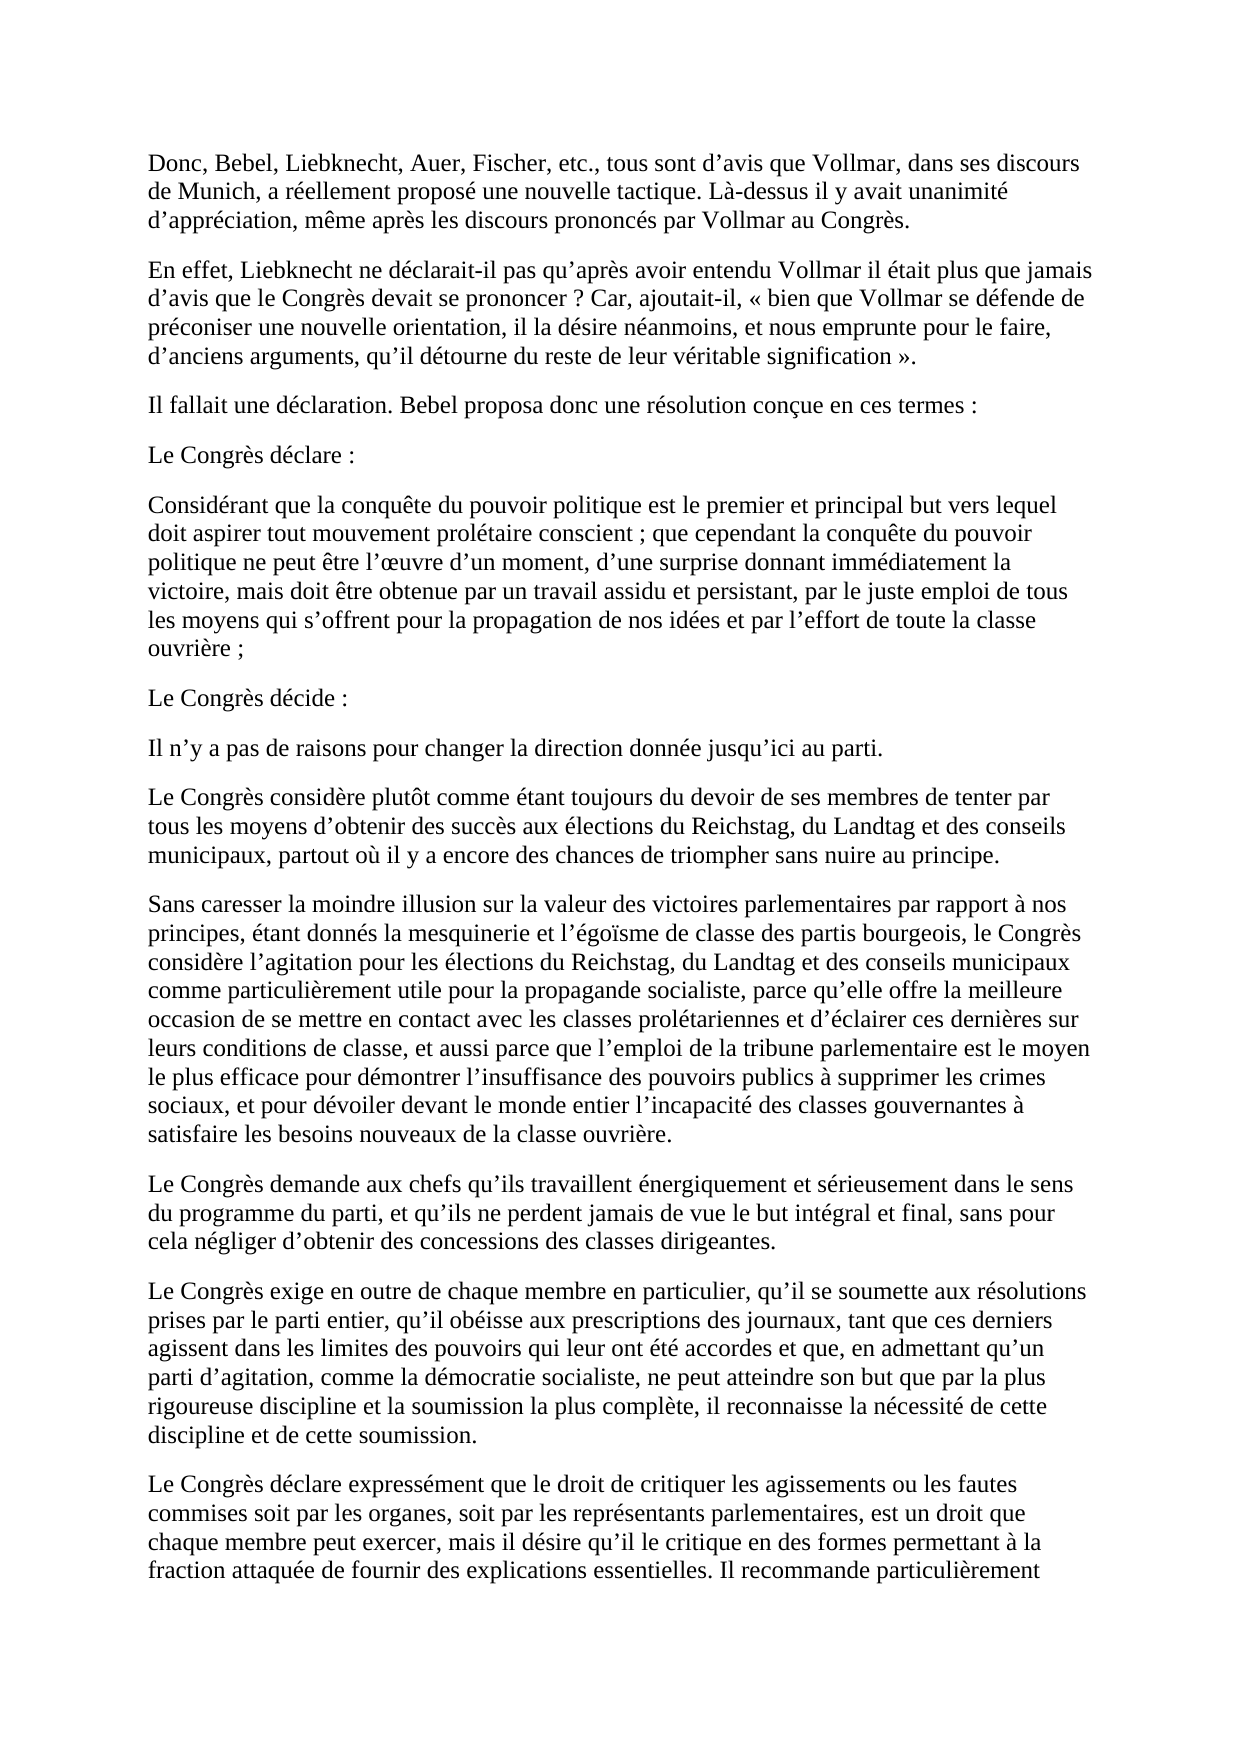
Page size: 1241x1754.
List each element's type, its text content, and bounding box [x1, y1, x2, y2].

text Le Congrès décide : [148, 683, 1093, 712]
text Considérant que la conquête du pouvoir politique est le premier et principal but vers lequel doit aspirer tout mouvement prolétaire conscient ; que cependant la conquête du pouvoir politique ne peut être l’œuvre d’un moment, d’une surprise donnant immédiatement la victoire, mais doit être obtenue par un travail assidu et persistant, par le juste emploi de tous les moyens qui s’offrent pour la propagation de nos idées et par l’effort de toute la classe ouvrière ; [148, 490, 1093, 662]
text En effet, Liebknecht ne déclarait-il pas qu’après avoir entendu Vollmar il était plus que jamais d’avis que le Congrès devait se prononcer ? Car, ajoutait-il, « bien que Vollmar se défende de préconiser une nouvelle orientation, il la désire néanmoins, et nous emprunte pour le faire, d’anciens arguments, qu’il détourne du reste de leur véritable signification ». [148, 255, 1093, 370]
text Il n’y a pas de raisons pour changer la direction donnée jusqu’ici au parti. [148, 733, 1093, 761]
text Il fallait une déclaration. Bebel proposa donc une résolution conçue en ces termes : [148, 391, 1093, 419]
text Donc, Bebel, Liebknecht, Auer, Fischer, etc., tous sont d’avis que Vollmar, dans ses discours de Munich, a réellement proposé une nouvelle tactique. Là-dessus il y avait unanimité d’appréciation, même après les discours prononcés par Vollmar au Congrès. [148, 148, 1093, 234]
text Le Congrès déclare expressément que le droit de critiquer les agissements ou les fautes commises soit par les organes, soit par les représentants parlementaires, est un droit que chaque membre peut exercer, mais il désire qu’il le critique en des formes permettant à la fraction attaquée de fournir des explications essentielles. Il recommande particulièrement [148, 1469, 1093, 1584]
text Le Congrès demande aux chefs qu’ils travaillent énergiquement et sérieusement dans le sens du programme du parti, et qu’ils ne perdent jamais de vue le but intégral et final, sans pour cela négliger d’obtenir des concessions des classes dirigeantes. [148, 1169, 1093, 1255]
text Le Congrès déclare : [148, 440, 1093, 469]
text Le Congrès considère plutôt comme étant toujours du devoir de ses membres de tenter par tous les moyens d’obtenir des succès aux élections du Reichstag, du Landtag et des conseils municipaux, partout où il y a encore des chances de triompher sans nuire au principe. [148, 782, 1093, 868]
text Sans caresser la moindre illusion sur la valeur des victoires parlementaires par rapport à nos principes, étant donnés la mesquinerie et l’égoïsme de classe des partis bourgeois, le Congrès considère l’agitation pour les élections du Reichstag, du Landtag et des conseils municipaux comme particulièrement utile pour la propagande socialiste, parce qu’elle offre la meilleure occasion de se mettre en contact avec les classes prolétariennes et d’éclairer ces dernières sur leurs conditions de classe, et aussi parce que l’emploi de la tribune parlementaire est le moyen le plus efficace pour démontrer l’insuffisance des pouvoirs publics à supprimer les crimes sociaux, et pour dévoiler devant le monde entier l’incapacité des classes gouvernantes à satisfaire les besoins nouveaux de la classe ouvrière. [148, 889, 1093, 1148]
text Le Congrès exige en outre de chaque membre en particulier, qu’il se soumette aux résolutions prises par le parti entier, qu’il obéisse aux prescriptions des journaux, tant que ces derniers agissent dans les limites des pouvoirs qui leur ont été accordes et que, en admettant qu’un parti d’agitation, comme la démocratie socialiste, ne peut atteindre son but que par la plus rigoureuse discipline et la soumission la plus complète, il reconnaisse la nécessité de cette discipline et de cette soumission. [148, 1276, 1093, 1448]
